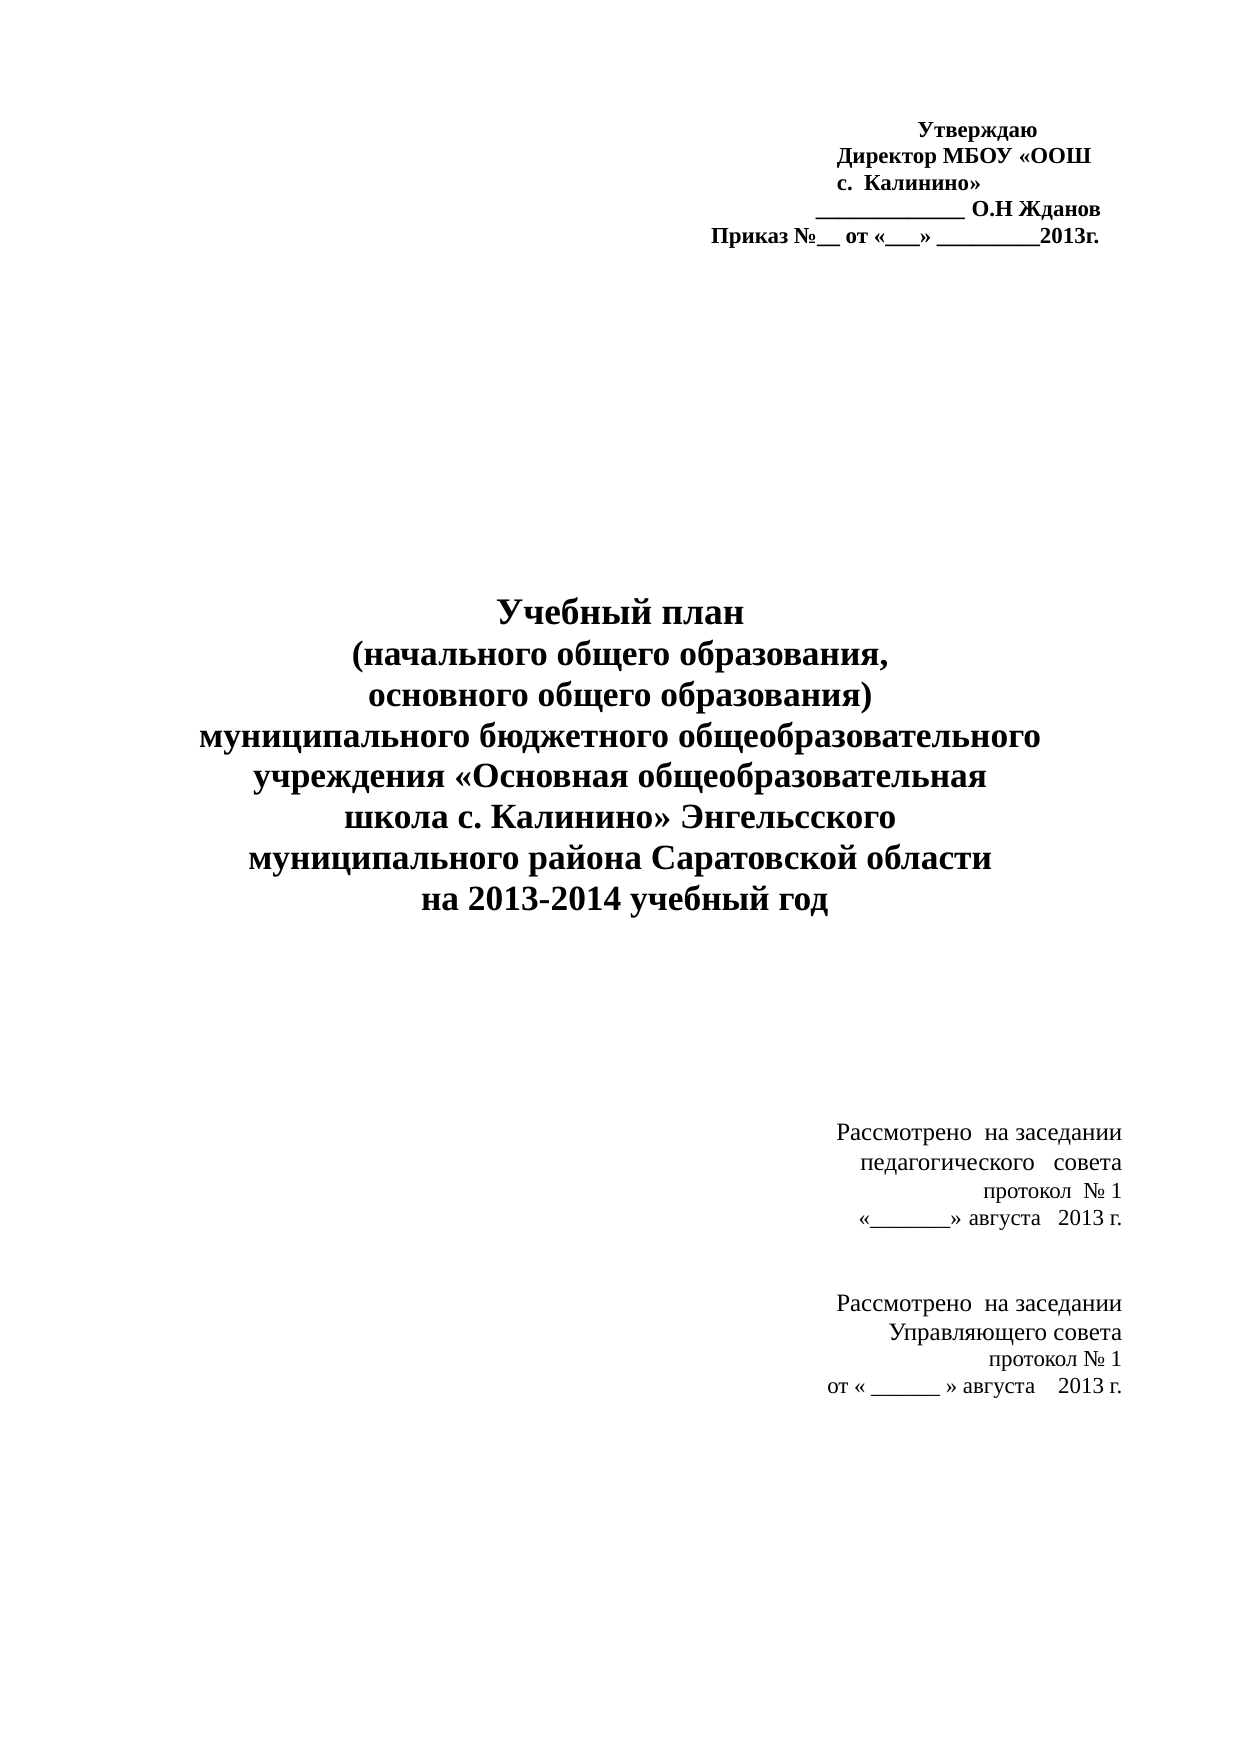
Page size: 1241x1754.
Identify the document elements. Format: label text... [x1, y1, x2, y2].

text школа с. Калинино» Энгельсского [118, 796, 1122, 836]
text Управляющего совета [118, 1317, 1122, 1345]
text «_______» августа 2013 г. [118, 1204, 1122, 1230]
text на 2013-2014 учебный год [118, 877, 1122, 918]
text муниципального района Саратовской области [118, 836, 1122, 877]
text Учебный план [118, 589, 1122, 632]
table_header [107, 116, 699, 248]
text от « ______ » августа 2013 г. [118, 1372, 1122, 1398]
text протокол № 1 [118, 1345, 1122, 1372]
text Рассмотрено на заседании [118, 1113, 1122, 1147]
text педагогического совета [118, 1147, 1122, 1175]
text (начального общего образования, [118, 632, 1122, 673]
text основного общего образования) [118, 673, 1122, 714]
text муниципального бюджетного общеобразовательного учреждения «Основная общеобразовательная [118, 714, 1122, 796]
table_header Утверждаю Директор МБОУ «ООШ с. Калинино» _____________ О.Н Жданов Приказ №__ от «___» _________2013г. [700, 116, 1112, 248]
text протокол № 1 [118, 1175, 1122, 1204]
text Рассмотрено на заседании [118, 1288, 1122, 1317]
